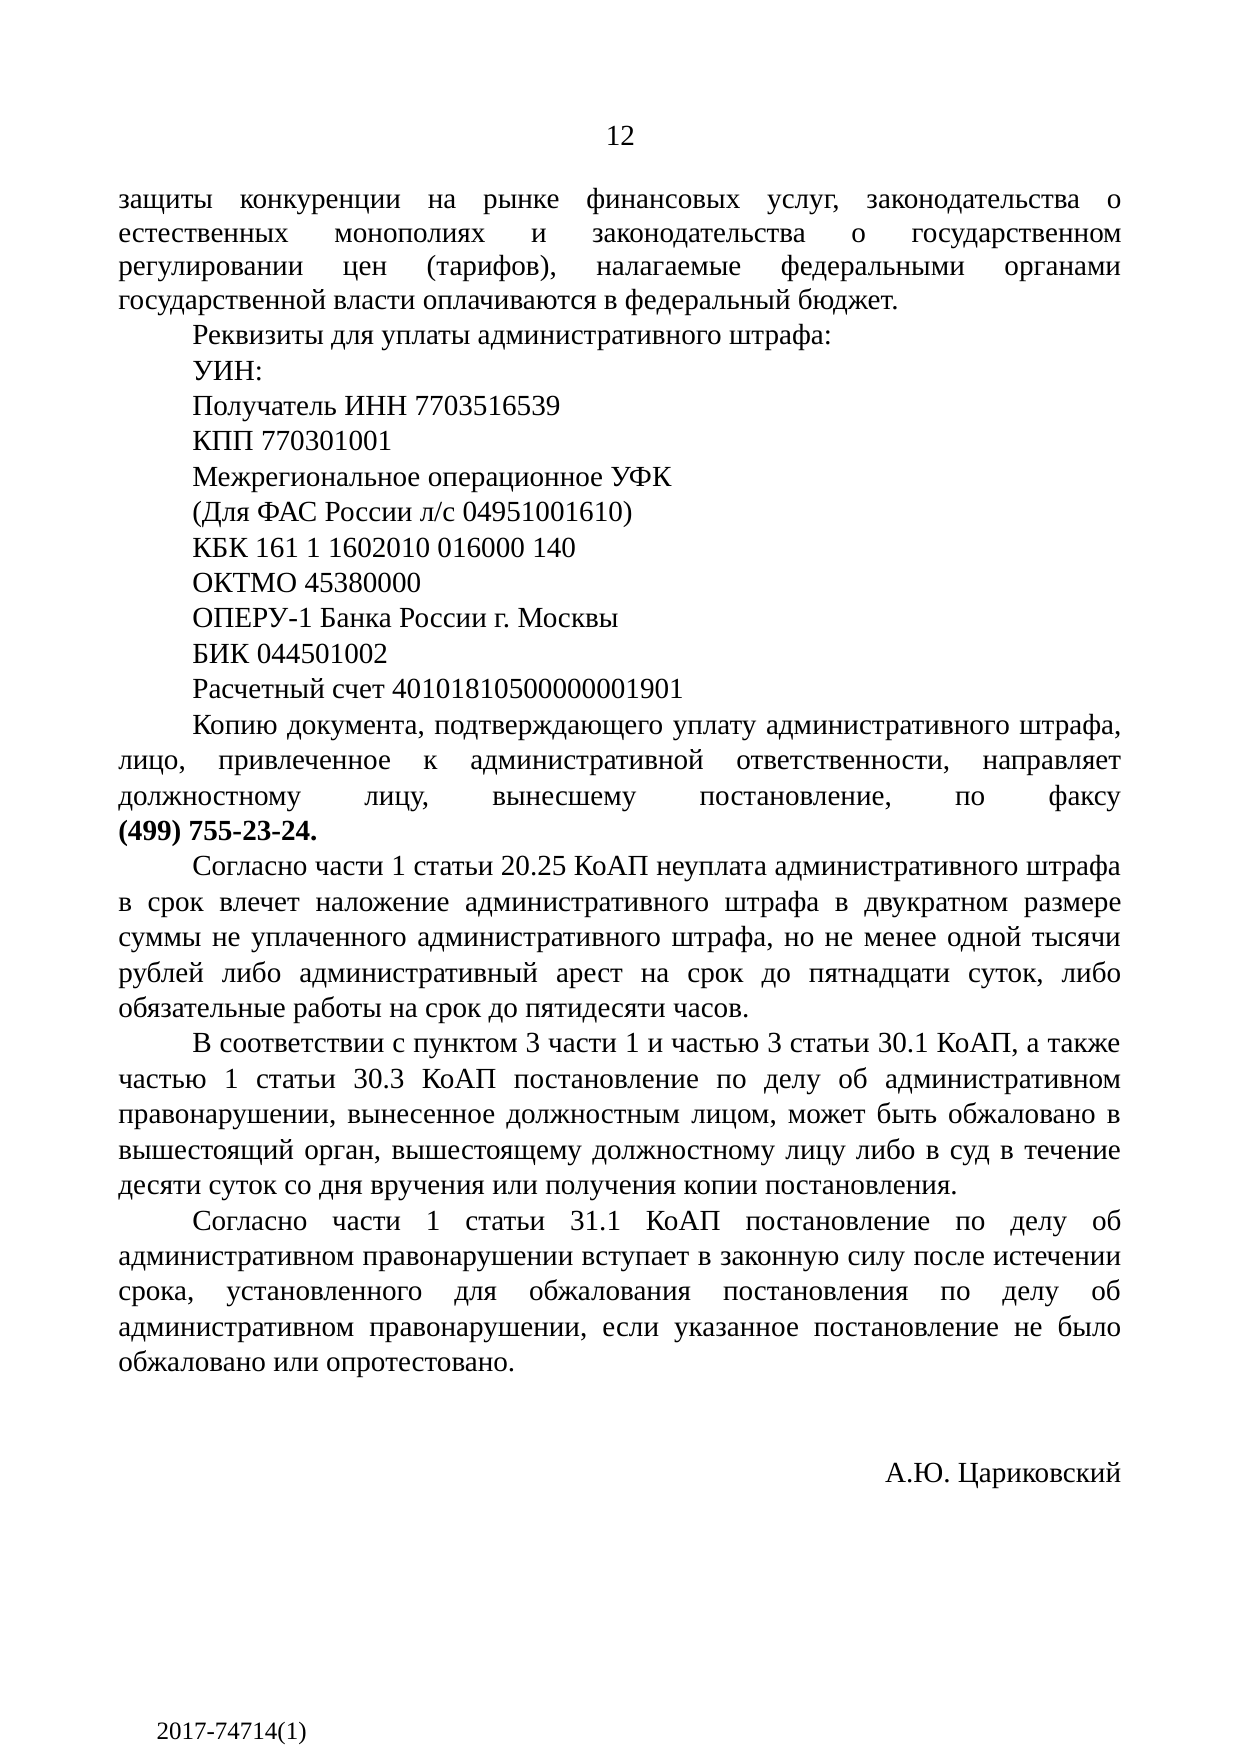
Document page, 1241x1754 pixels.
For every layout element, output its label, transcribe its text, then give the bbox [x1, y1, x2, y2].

text ОПЕРУ-1 Банка России г. Москвы [118, 599, 1122, 634]
text Копию документа, подтверждающего уплату административного штрафа, лицо, привлеченное к административной ответственности, направляет должностному лицу, вынесшему постановление, по факсу (499) 755-23-24. [118, 705, 1122, 847]
text В соответствии с пунктом 3 части 1 и частью 3 статьи 30.1 КоАП, а также частью 1 статьи 30.3 КоАП постановление по делу об административном правонарушении, вынесенное должностным лицом, может быть обжаловано в вышестоящий орган, вышестоящему должностному лицу либо в суд в течение десяти суток со дня вручения или получения копии постановления. [118, 1024, 1122, 1201]
text ОКТМО 45380000 [118, 563, 1122, 599]
text Получатель ИНН 7703516539 [118, 386, 1122, 422]
text БИК 044501002 [118, 634, 1122, 669]
text КПП 770301001 [118, 422, 1122, 457]
text Согласно части 1 статьи 20.25 КоАП неуплата административного штрафа в срок влечет наложение административного штрафа в двукратном размере суммы не уплаченного административного штрафа, но не менее одной тысячи рублей либо административный арест на срок до пятнадцати суток, либо обязательные работы на срок до пятидесяти часов. [118, 847, 1122, 1024]
text Расчетный счет 40101810500000001901 [118, 669, 1122, 705]
text КБК 161 1 1602010 016000 140 [118, 528, 1122, 563]
text УИН: [118, 351, 1122, 386]
text Межрегиональное операционное УФК [118, 457, 1122, 492]
text А.Ю. Цариковский [118, 1451, 1122, 1489]
text Согласно части 1 статьи 31.1 КоАП постановление по делу об административном правонарушении вступает в законную силу после истечении срока, установленного для обжалования постановления по делу об административном правонарушении, если указанное постановление не было обжаловано или опротестовано. [118, 1201, 1122, 1378]
text (Для ФАС России л/с 04951001610) [118, 492, 1122, 528]
text защиты конкуренции на рынке финансовых услуг, законодательства о естественных монополиях и законодательства о государственном регулировании цен (тарифов), налагаемые федеральными органами государственной власти оплачиваются в федеральный бюджет. [118, 181, 1122, 315]
text Реквизиты для уплаты административного штрафа: [118, 315, 1122, 351]
